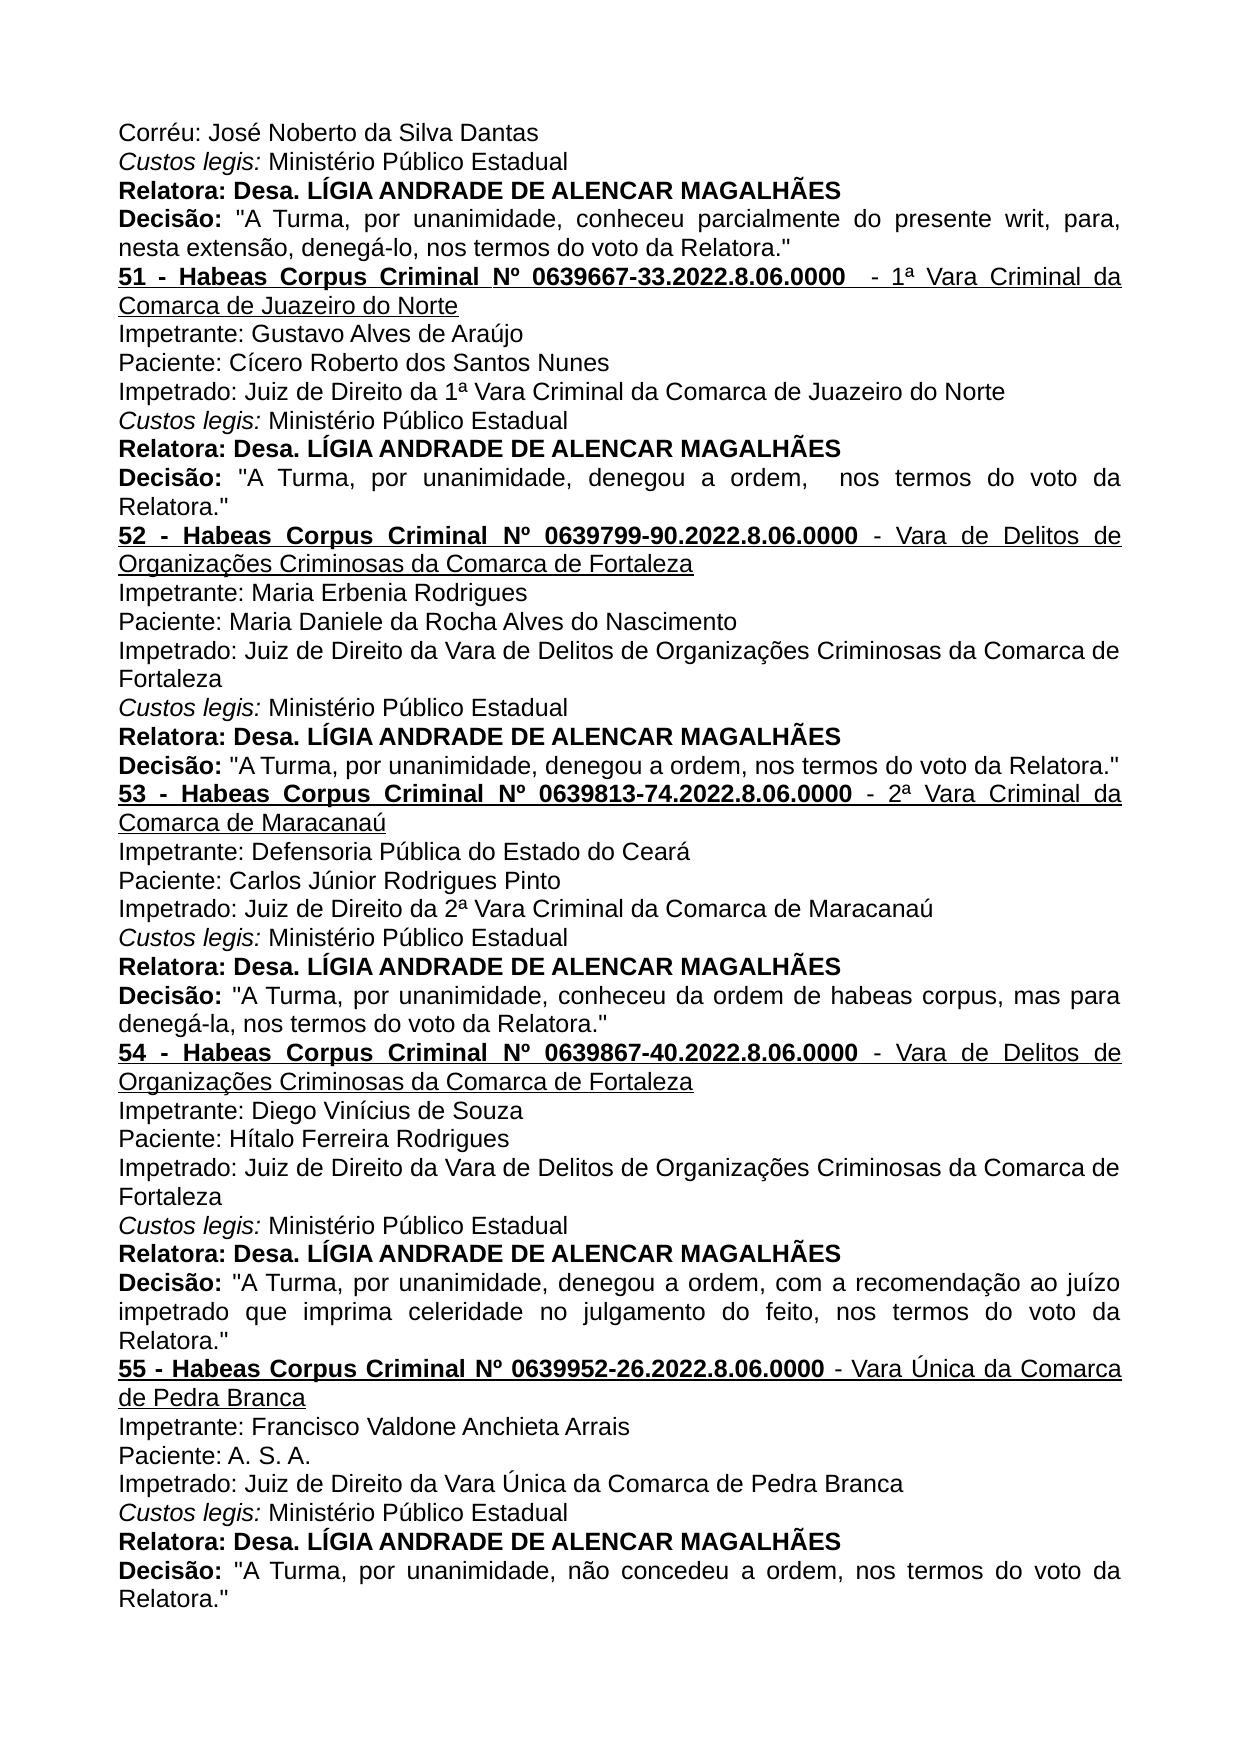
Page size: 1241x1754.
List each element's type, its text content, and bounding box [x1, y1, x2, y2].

text 51 - Habeas Corpus Criminal Nº 0639667-33.2022.8.06.0000 - 1ª Vara Criminal da [118, 262, 1122, 287]
text Paciente: A. S. A. [118, 1441, 1122, 1469]
text Decisão: "A Turma, por unanimidade, denegou a ordem, nos termos do voto da Relatora." [118, 751, 1122, 779]
text Impetrante: Francisco Valdone Anchieta Arrais [118, 1412, 1122, 1441]
text 52 - Habeas Corpus Criminal Nº 0639799-90.2022.8.06.0000 - Vara de Delitos de [118, 521, 1122, 546]
text Impetrado: Juiz de Direito da Vara de Delitos de Organizações Criminosas da Comarca de Fortaleza [118, 636, 1122, 693]
text Impetrante: Gustavo Alves de Araújo [118, 319, 1122, 348]
text Custos legis: Ministério Público Estadual [118, 1498, 1122, 1527]
text Corréu: José Noberto da Silva Dantas [118, 118, 1122, 147]
text Organizações Criminosas da Comarca de Fortaleza [118, 1064, 1122, 1096]
text Custos legis: Ministério Público Estadual [118, 406, 1122, 434]
text Decisão: "A Turma, por unanimidade, conheceu parcialmente do presente writ, para, nesta extensão, denegá-lo, nos termos do voto da Relatora." [118, 204, 1122, 262]
text Relatora: Desa. LÍGIA ANDRADE DE ALENCAR MAGALHÃES [118, 952, 1122, 981]
text Relatora: Desa. LÍGIA ANDRADE DE ALENCAR MAGALHÃES [118, 434, 1122, 463]
text Relatora: Desa. LÍGIA ANDRADE DE ALENCAR MAGALHÃES [118, 176, 1122, 204]
text Impetrado: Juiz de Direito da Vara de Delitos de Organizações Criminosas da Comarca de Fortaleza [118, 1153, 1122, 1211]
text de Pedra Branca [118, 1381, 1122, 1412]
text Decisão: "A Turma, por unanimidade, não concedeu a ordem, nos termos do voto da Relatora." [118, 1556, 1122, 1613]
text Comarca de Juazeiro do Norte [118, 288, 1122, 319]
text 53 - Habeas Corpus Criminal Nº 0639813-74.2022.8.06.0000 - 2ª Vara Criminal da [118, 779, 1122, 804]
text Impetrante: Maria Erbenia Rodrigues [118, 578, 1122, 607]
text Relatora: Desa. LÍGIA ANDRADE DE ALENCAR MAGALHÃES [118, 1527, 1122, 1556]
text Impetrado: Juiz de Direito da Vara Única da Comarca de Pedra Branca [118, 1469, 1122, 1498]
text Decisão: "A Turma, por unanimidade, denegou a ordem, nos termos do voto da Relatora." [118, 463, 1122, 521]
text Custos legis: Ministério Público Estadual [118, 923, 1122, 952]
text Impetrante: Diego Vinícius de Souza [118, 1096, 1122, 1124]
text 55 - Habeas Corpus Criminal Nº 0639952-26.2022.8.06.0000 - Vara Única da Comarca [118, 1354, 1122, 1379]
text Paciente: Carlos Júnior Rodrigues Pinto [118, 866, 1122, 894]
text Impetrado: Juiz de Direito da 1ª Vara Criminal da Comarca de Juazeiro do Norte [118, 377, 1122, 406]
text Impetrante: Defensoria Pública do Estado do Ceará [118, 837, 1122, 866]
text Decisão: "A Turma, por unanimidade, denegou a ordem, com a recomendação ao juízo impetrado que imprima celeridade no julgamento do feito, nos termos do voto da Relatora." [118, 1268, 1122, 1354]
text Custos legis: Ministério Público Estadual [118, 693, 1122, 722]
text Custos legis: Ministério Público Estadual [118, 147, 1122, 176]
text Custos legis: Ministério Público Estadual [118, 1211, 1122, 1239]
text Organizações Criminosas da Comarca de Fortaleza [118, 547, 1122, 578]
text 54 - Habeas Corpus Criminal Nº 0639867-40.2022.8.06.0000 - Vara de Delitos de [118, 1038, 1122, 1063]
text Impetrado: Juiz de Direito da 2ª Vara Criminal da Comarca de Maracanaú [118, 894, 1122, 923]
text Relatora: Desa. LÍGIA ANDRADE DE ALENCAR MAGALHÃES [118, 1239, 1122, 1268]
text Paciente: Hítalo Ferreira Rodrigues [118, 1124, 1122, 1153]
text Paciente: Maria Daniele da Rocha Alves do Nascimento [118, 607, 1122, 636]
text Comarca de Maracanaú [118, 806, 1122, 837]
text Paciente: Cícero Roberto dos Santos Nunes [118, 348, 1122, 377]
text Relatora: Desa. LÍGIA ANDRADE DE ALENCAR MAGALHÃES [118, 722, 1122, 751]
text Decisão: "A Turma, por unanimidade, conheceu da ordem de habeas corpus, mas para denegá-la, nos termos do voto da Relatora." [118, 981, 1122, 1038]
